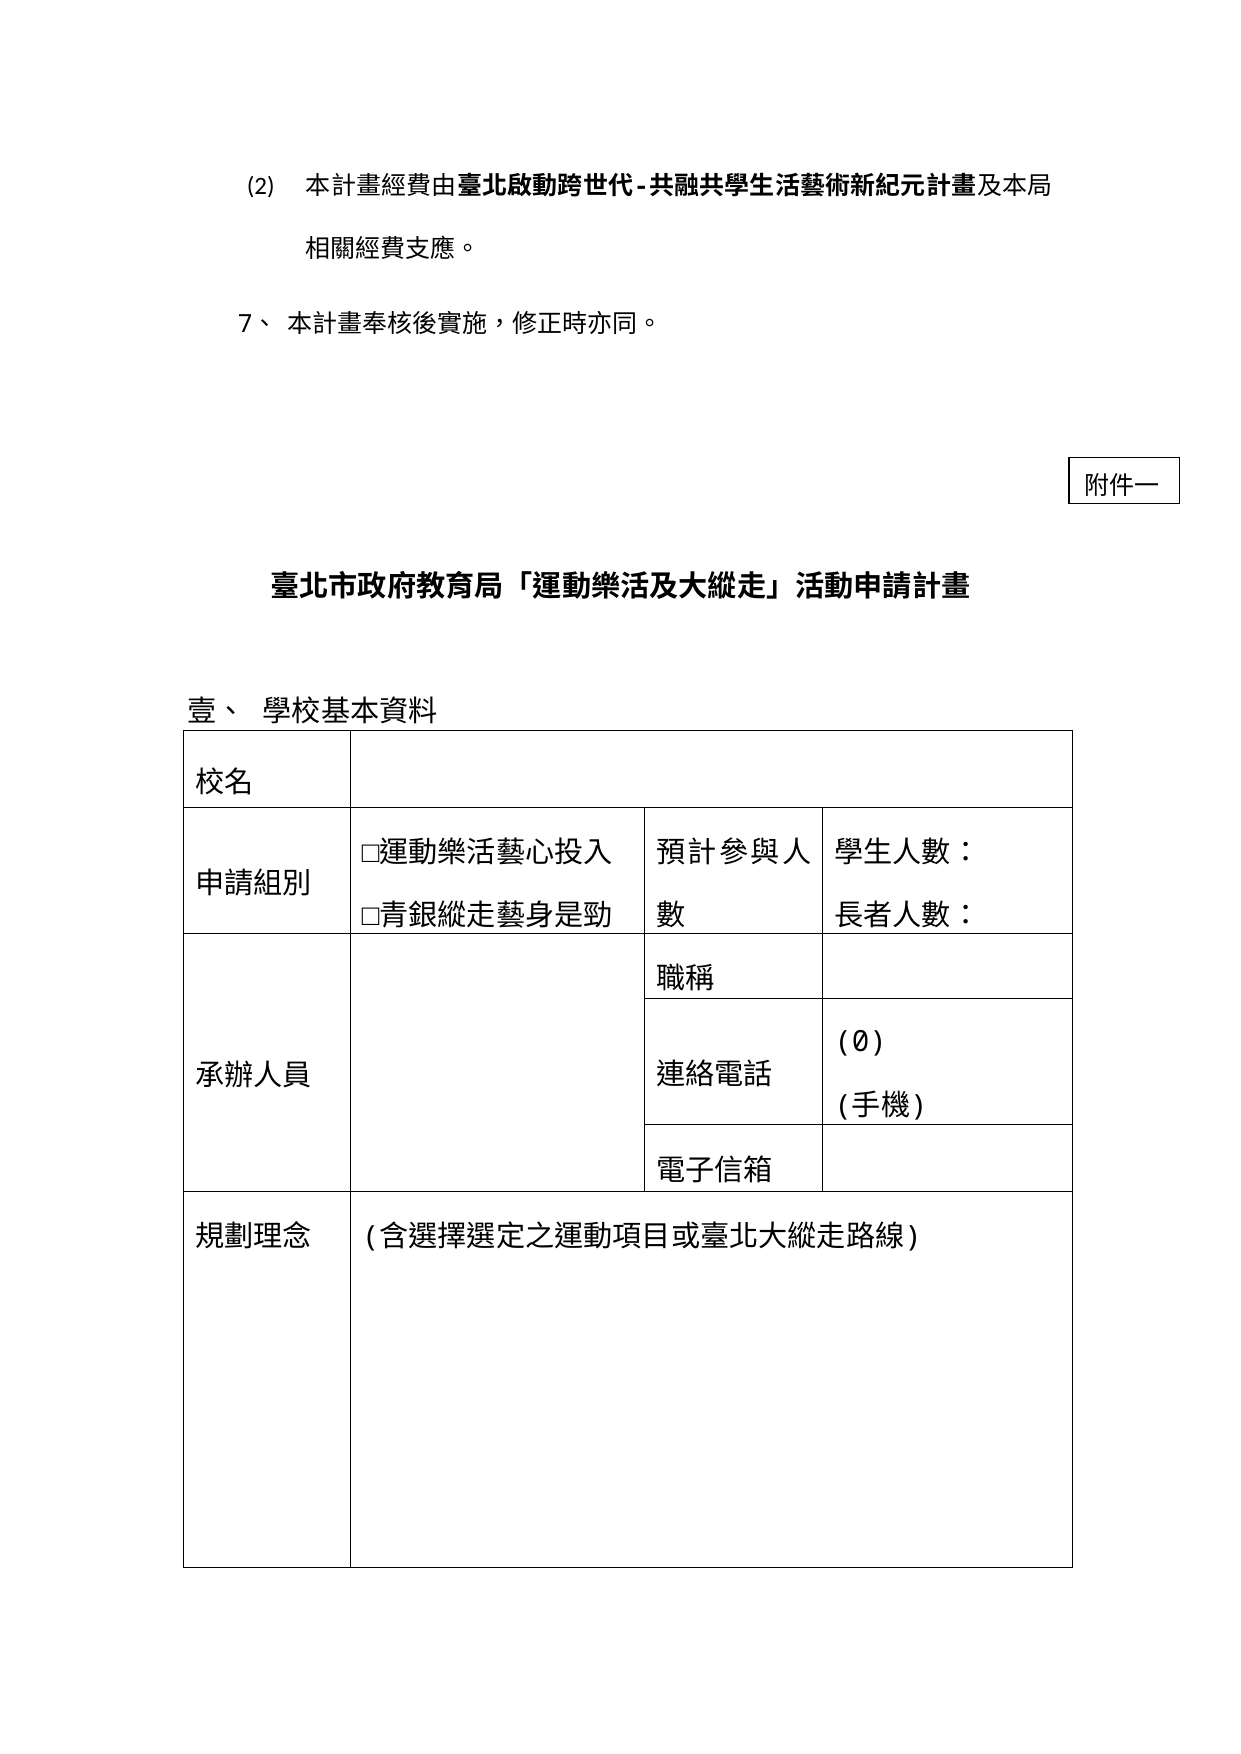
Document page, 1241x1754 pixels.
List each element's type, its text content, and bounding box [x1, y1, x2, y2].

table_cell 職稱 [645, 934, 822, 997]
table_cell □運動樂活藝心投入 □青銀縱走藝身是勁 [351, 808, 644, 933]
table_cell (含選擇選定之運動項目或臺北大縱走路線) [351, 1192, 1072, 1567]
table_cell 預計參與人數 [645, 808, 822, 933]
text 臺北市政府教育局「運動樂活及大縱走」活動申請計畫 [187, 542, 1053, 605]
table_cell [823, 934, 1072, 997]
table_cell 規劃理念 [184, 1192, 350, 1567]
list 本計畫經費由臺北啟動跨世代-共融共學生活藝術新紀元計畫及本局相關經費支應。 [247, 142, 1053, 267]
table_cell (0) (手機) [823, 999, 1072, 1123]
table_header 校名 [184, 731, 350, 807]
table_cell 申請組別 [184, 808, 350, 933]
table_cell 承辦人員 [184, 934, 350, 1191]
list 本計畫奉核後實施，修正時亦同。 [237, 280, 1053, 342]
table_cell [351, 934, 644, 1191]
text 附件一 [1084, 466, 1164, 495]
table_cell 連絡電話 [645, 999, 822, 1123]
table_cell 學生人數： 長者人數： [823, 808, 1072, 933]
list 學校基本資料 [187, 667, 1053, 730]
table_header [351, 731, 1072, 807]
text [1070, 458, 1179, 503]
table_cell [823, 1125, 1072, 1191]
table_cell 電子信箱 [645, 1125, 822, 1191]
